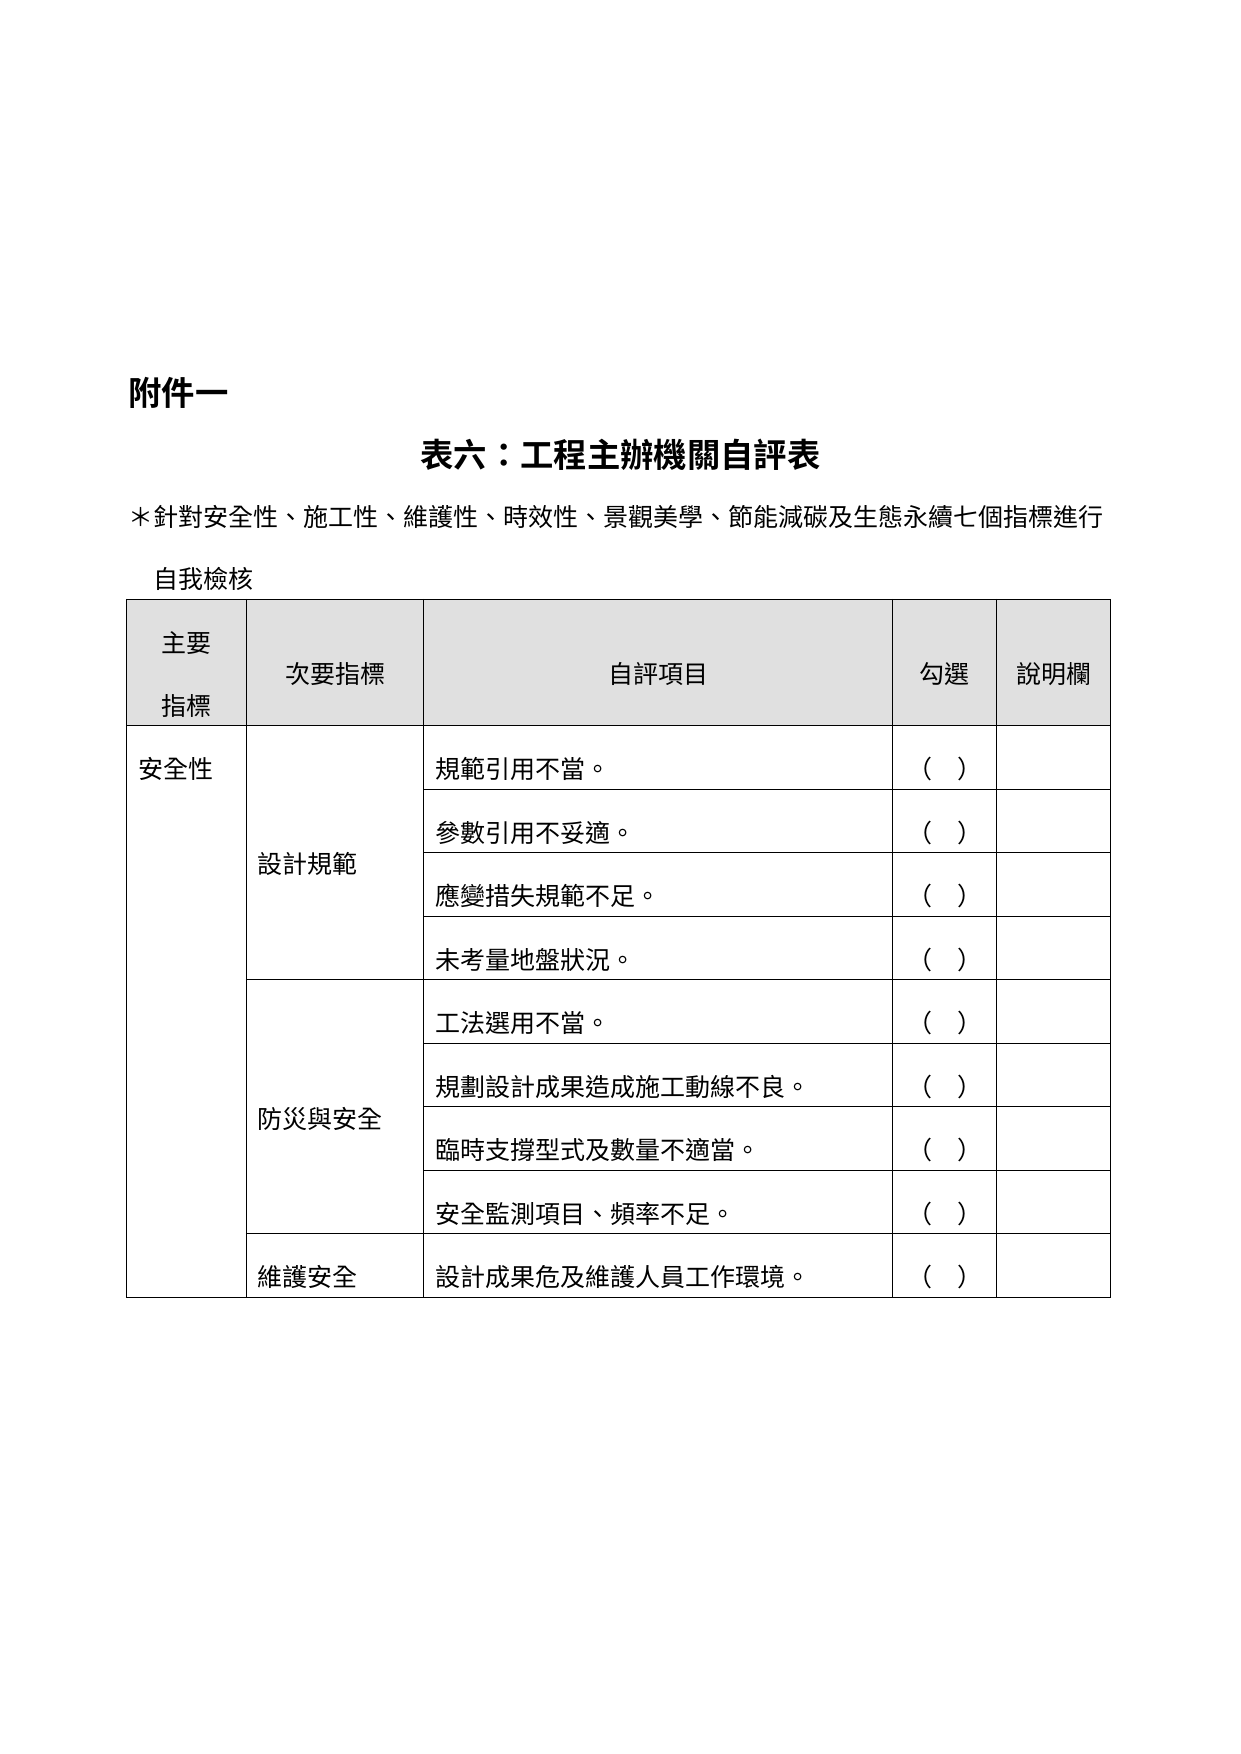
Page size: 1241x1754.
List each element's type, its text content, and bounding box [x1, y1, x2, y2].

text 表六：工程主辦機關自評表 [128, 411, 1112, 474]
table_cell （ ） [893, 1171, 996, 1233]
table_cell （ ） [893, 1234, 996, 1297]
table_cell 防災與安全 [247, 980, 423, 1233]
text 附件一 [128, 349, 1112, 411]
table_cell 臨時支撐型式及數量不適當。 [424, 1107, 892, 1170]
table_header 勾選 [893, 600, 996, 725]
table_header 自評項目 [424, 600, 892, 725]
text ＊針對安全性、施工性、維護性、時效性、景觀美學、節能減碳及生態永續七個指標進行自我檢核 [128, 474, 1112, 599]
table_cell [997, 980, 1110, 1043]
table_cell [997, 726, 1110, 788]
table_cell （ ） [893, 726, 996, 788]
table_cell （ ） [893, 980, 996, 1043]
table_cell [997, 1171, 1110, 1233]
table_cell 參數引用不妥適。 [424, 790, 892, 852]
table_cell 設計成果危及維護人員工作環境。 [424, 1234, 892, 1297]
table_cell （ ） [893, 1044, 996, 1106]
table_cell [997, 917, 1110, 979]
table_cell （ ） [893, 853, 996, 916]
table_cell [997, 1234, 1110, 1297]
table_cell [997, 853, 1110, 916]
table_cell 未考量地盤狀況。 [424, 917, 892, 979]
table_cell 規範引用不當。 [424, 726, 892, 788]
table_header 次要指標 [247, 600, 423, 725]
table_header 主要 指標 [127, 600, 246, 725]
table_cell （ ） [893, 917, 996, 979]
table_cell 設計規範 [247, 726, 423, 979]
table_cell 應變措失規範不足。 [424, 853, 892, 916]
table_cell （ ） [893, 790, 996, 852]
table_cell （ ） [893, 1107, 996, 1170]
table_cell 安全性 [127, 726, 246, 1297]
table_header 說明欄 [997, 600, 1110, 725]
table_cell [997, 1044, 1110, 1106]
table_cell [997, 1107, 1110, 1170]
table_cell [997, 790, 1110, 852]
table_cell 安全監測項目、頻率不足。 [424, 1171, 892, 1233]
table_cell 工法選用不當。 [424, 980, 892, 1043]
table_cell 維護安全 [247, 1234, 423, 1297]
table_cell 規劃設計成果造成施工動線不良。 [424, 1044, 892, 1106]
